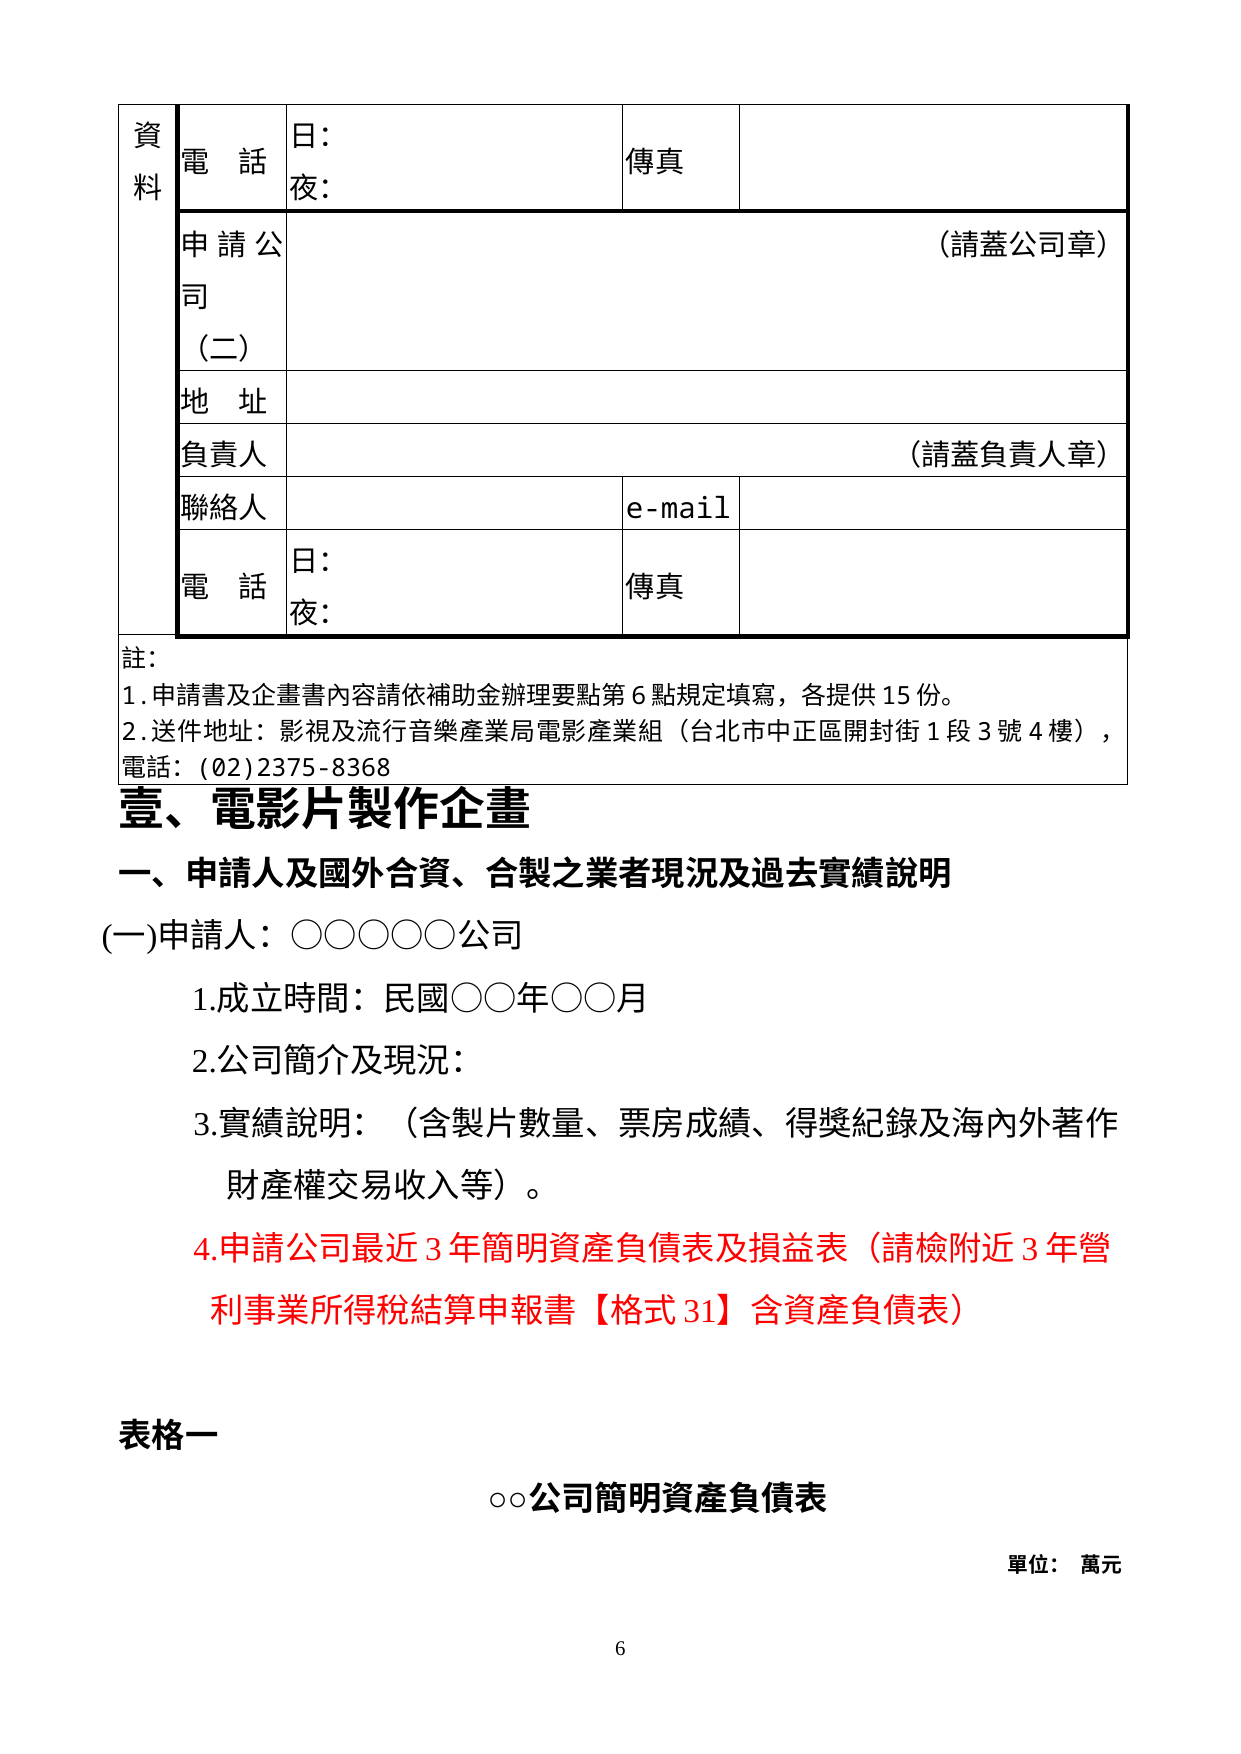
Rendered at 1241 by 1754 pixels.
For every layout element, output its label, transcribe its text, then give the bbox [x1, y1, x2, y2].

text 一、申請人及國外合資、合製之業者現況及過去實績說明 [118, 835, 1122, 897]
table_cell 電 話 [180, 105, 286, 209]
text ○○公司簡明資產負債表 [193, 1460, 1122, 1522]
text 利事業所得稅結算申報書【格式31】含資產負債表） [193, 1272, 1122, 1335]
table_cell [287, 371, 1126, 423]
text (一)申請人：○○○○○公司 [68, 897, 1122, 960]
table_cell 傳真 [623, 105, 739, 209]
table_cell 負責人 [180, 424, 286, 476]
table_cell 日： 夜： [287, 530, 622, 634]
table_cell （請蓋負責人章） [287, 424, 1126, 476]
text 2.公司簡介及現況： [192, 1022, 1122, 1085]
table_cell [740, 105, 1126, 209]
table_cell 聯絡人 [180, 477, 286, 529]
table_cell 日： 夜： [287, 105, 622, 209]
table_cell 資料 [119, 105, 175, 634]
text 壹、電影片製作企畫 [118, 785, 1122, 835]
text 1.成立時間：民國○○年○○月 [192, 960, 1122, 1022]
table_cell 電 話 [180, 530, 286, 634]
text 單位： 萬元 [118, 1522, 1122, 1585]
table_cell [740, 530, 1126, 634]
table_cell [740, 477, 1126, 529]
table_cell （請蓋公司章） [287, 213, 1126, 369]
table_cell [287, 477, 622, 529]
text 4.申請公司最近3年簡明資產負債表及損益表（請檢附近3年營 [193, 1210, 1122, 1272]
text 表格一 [118, 1397, 1122, 1460]
table_cell 註： 1.申請書及企畫書內容請依補助金辦理要點第6點規定填寫，各提供15份。 2.送件地址：影視及流行音樂產業局電影產業組（台北市中正區開封街1段3號4樓），電話：(02)2375-8368 [119, 635, 1127, 784]
table_cell 傳真 [623, 530, 739, 634]
table_cell 地 址 [180, 371, 286, 423]
table_cell e-mail [623, 477, 739, 529]
text 3.實績說明：（含製片數量、票房成績、得獎紀錄及海內外著作財產權交易收入等）。 [193, 1085, 1122, 1210]
table_cell 申請公司（二） [180, 213, 286, 369]
